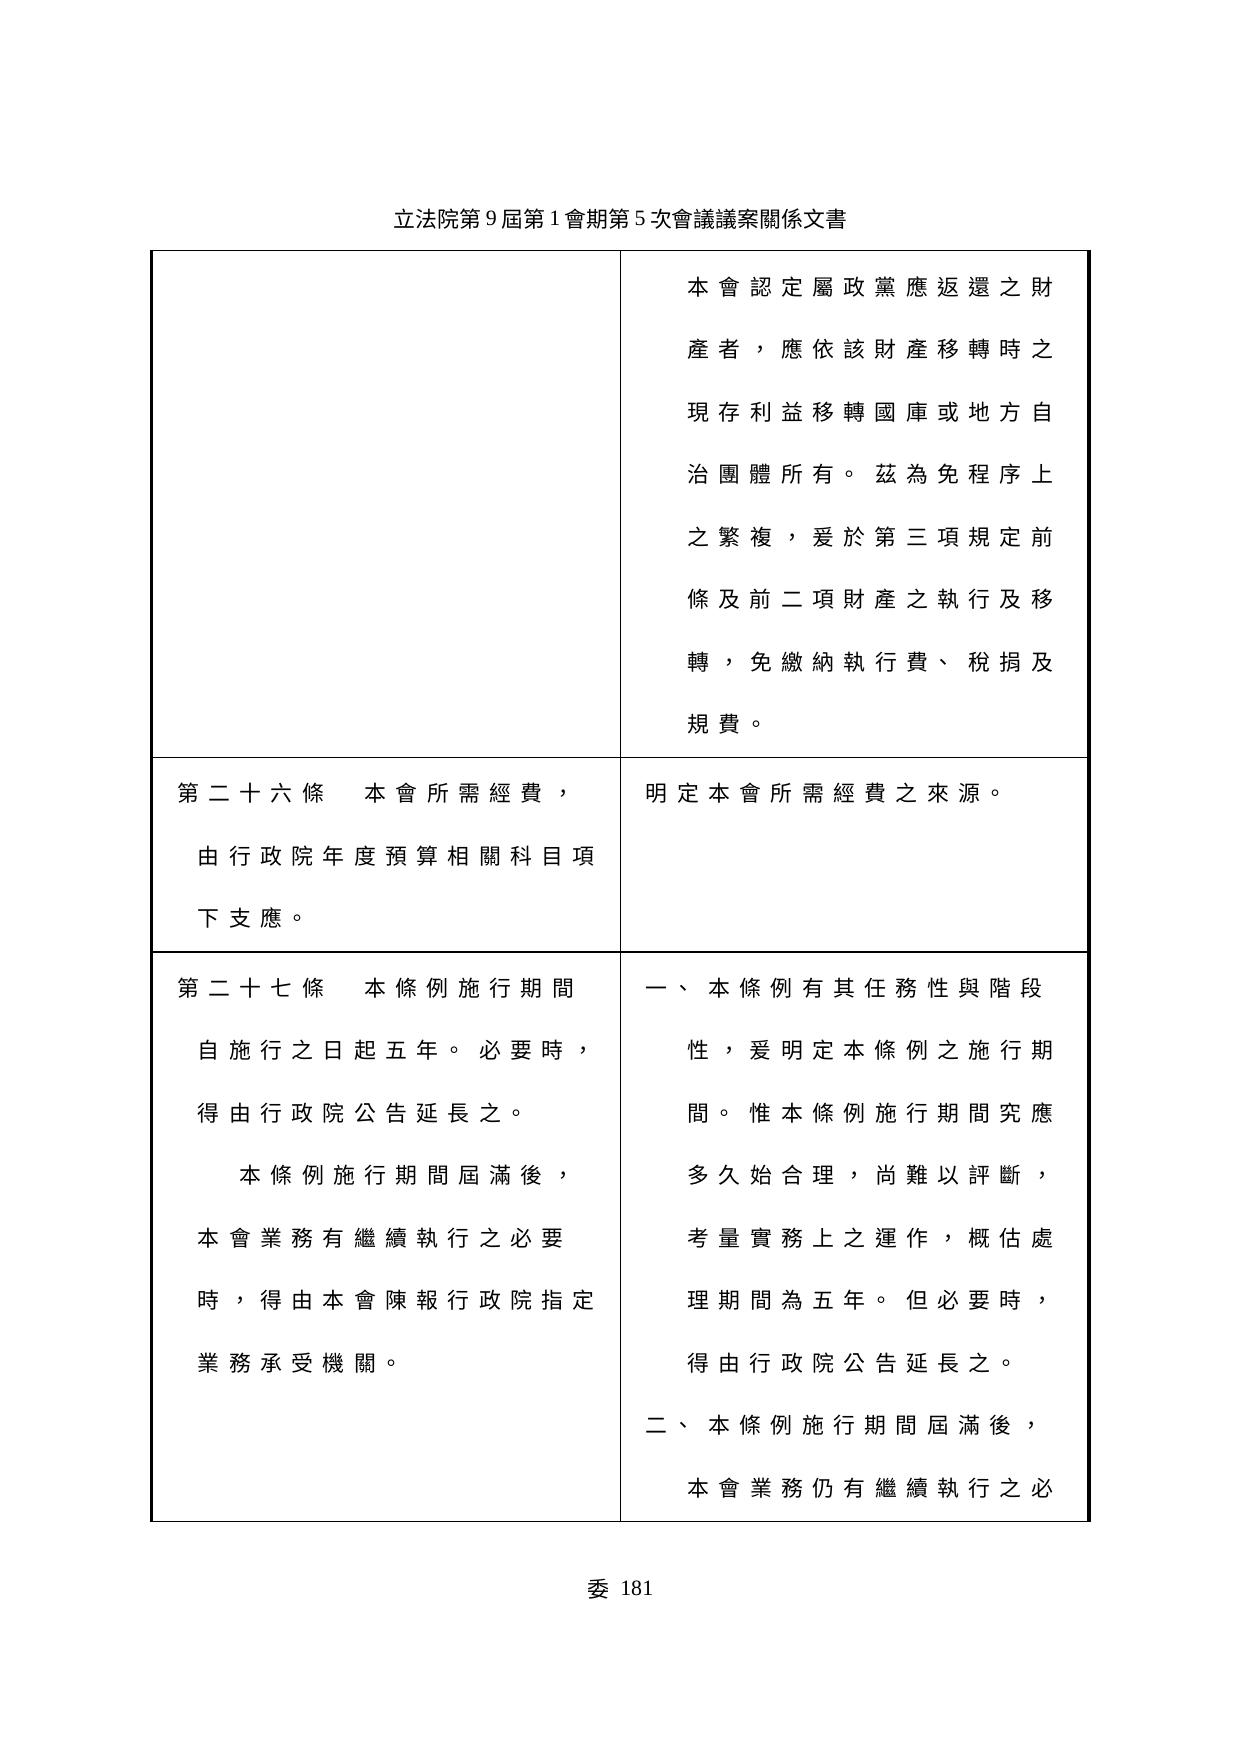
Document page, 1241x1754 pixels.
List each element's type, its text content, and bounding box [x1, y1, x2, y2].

table_cell 明定本會所需經費之來源。 [621, 758, 1087, 951]
table_cell 第二十七條 本條例施行期間自施行之日起五年。必要時，得由行政院公告延長之。 本條例施行期間屆滿後，本會業務有繼續執行之必要時，得由本會陳報行政院指定業務承受機關。 [153, 953, 620, 1521]
table_cell 第二十六條 本會所需經費，由行政院年度預算相關科目項下支應。 [153, 758, 620, 951]
table_cell 一、本條例有其任務性與階段性，爰明定本條例之施行期間。惟本條例施行期間究應多久始合理，尚難以評斷，考量實務上之運作，概估處理期間為五年。但必要時，得由行政院公告延長之。 二、本條例施行期間屆滿後，本會業務仍有繼續執行之必 [621, 953, 1087, 1521]
table_cell [153, 251, 620, 757]
table_cell 本會認定屬政黨應返還之財產者，應依該財產移轉時之現存利益移轉國庫或地方自治團體所有。茲為免程序上之繁複，爰於第三項規定前條及前二項財產之執行及移轉，免繳納執行費、稅捐及規費。 [621, 251, 1087, 757]
